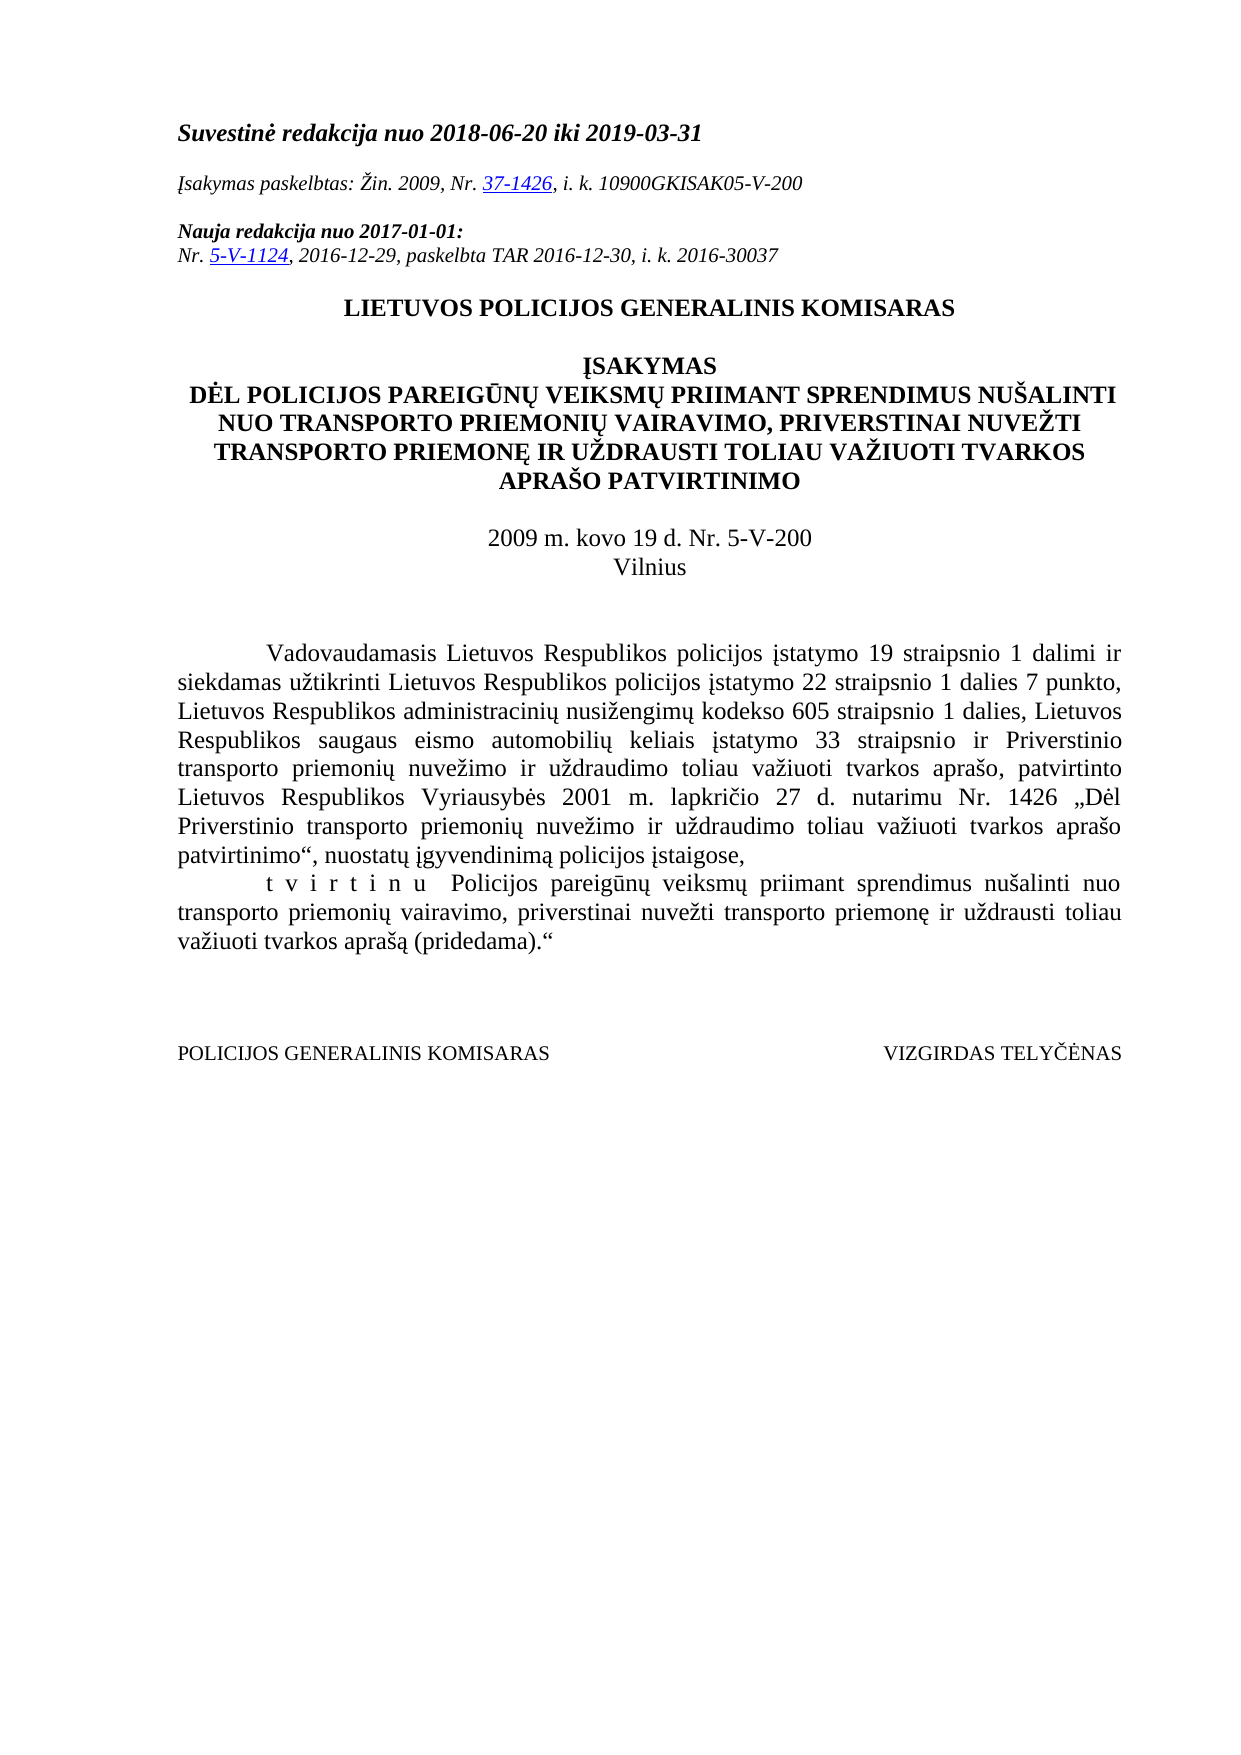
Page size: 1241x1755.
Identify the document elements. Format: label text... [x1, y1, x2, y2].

text Suvestinė redakcija nuo 2018-06-20 iki 2019-03-31 [177, 118, 1122, 147]
text Vadovaudamasis Lietuvos Respublikos policijos įstatymo 19 straipsnio 1 dalimi ir siekdamas užtikrinti Lietuvos Respublikos policijos įstatymo 22 straipsnio 1 dalies 7 punkto, Lietuvos Respublikos administracinių nusižengimų kodekso 605 straipsnio 1 dalies, Lietuvos Respublikos saugaus eismo automobilių keliais įstatymo 33 straipsnio ir Priverstinio transporto priemonių nuvežimo ir uždraudimo toliau važiuoti tvarkos aprašo, patvirtinto Lietuvos Respublikos Vyriausybės 2001 m. lapkričio 27 d. nutarimu Nr. 1426 „Dėl Priverstinio transporto priemonių nuvežimo ir uždraudimo toliau važiuoti tvarkos aprašo patvirtinimo“, nuostatų įgyvendinimą policijos įstaigose, [177, 638, 1122, 868]
text t v i r t i n u Policijos pareigūnų veiksmų priimant sprendimus nušalinti nuo transporto priemonių vairavimo, priverstinai nuvežti transporto priemonę ir uždrausti toliau važiuoti tvarkos aprašą (pridedama).“ [177, 868, 1122, 955]
text POLICIJOS GENERALINIS KOMISARAS VIZGIRDAS TELYČĖNAS [177, 1041, 1122, 1065]
text Įsakymas paskelbtas: Žin. 2009, Nr. 37-1426, i. k. 10900GKISAK05-V-200 [177, 171, 1122, 195]
text Nr. 5-V-1124, 2016-12-29, paskelbta TAR 2016-12-30, i. k. 2016-30037 [177, 243, 1122, 267]
text LIETUVOS POLICIJOS GENERALINIS KOMISARAS [177, 293, 1122, 322]
text DĖL POLICIJOS PAREIGŪNŲ VEIKSMŲ PRIIMANT SPRENDIMUS NušaliNTI nuo transporto priemonių vairavimo, PRIVERSTINAI NUVEŽTI TRANSPORTO PRIEMONę IR uždrauSTI toliau važiuoti TVARKOS APRAŠO PATVIRTINIMO [177, 380, 1122, 495]
text Vilnius [177, 552, 1122, 581]
text 2009 m. kovo 19 d. Nr. 5-V-200 [177, 523, 1122, 552]
text ĮSAKYMAS [177, 351, 1122, 380]
text Nauja redakcija nuo 2017-01-01: [177, 219, 1122, 243]
